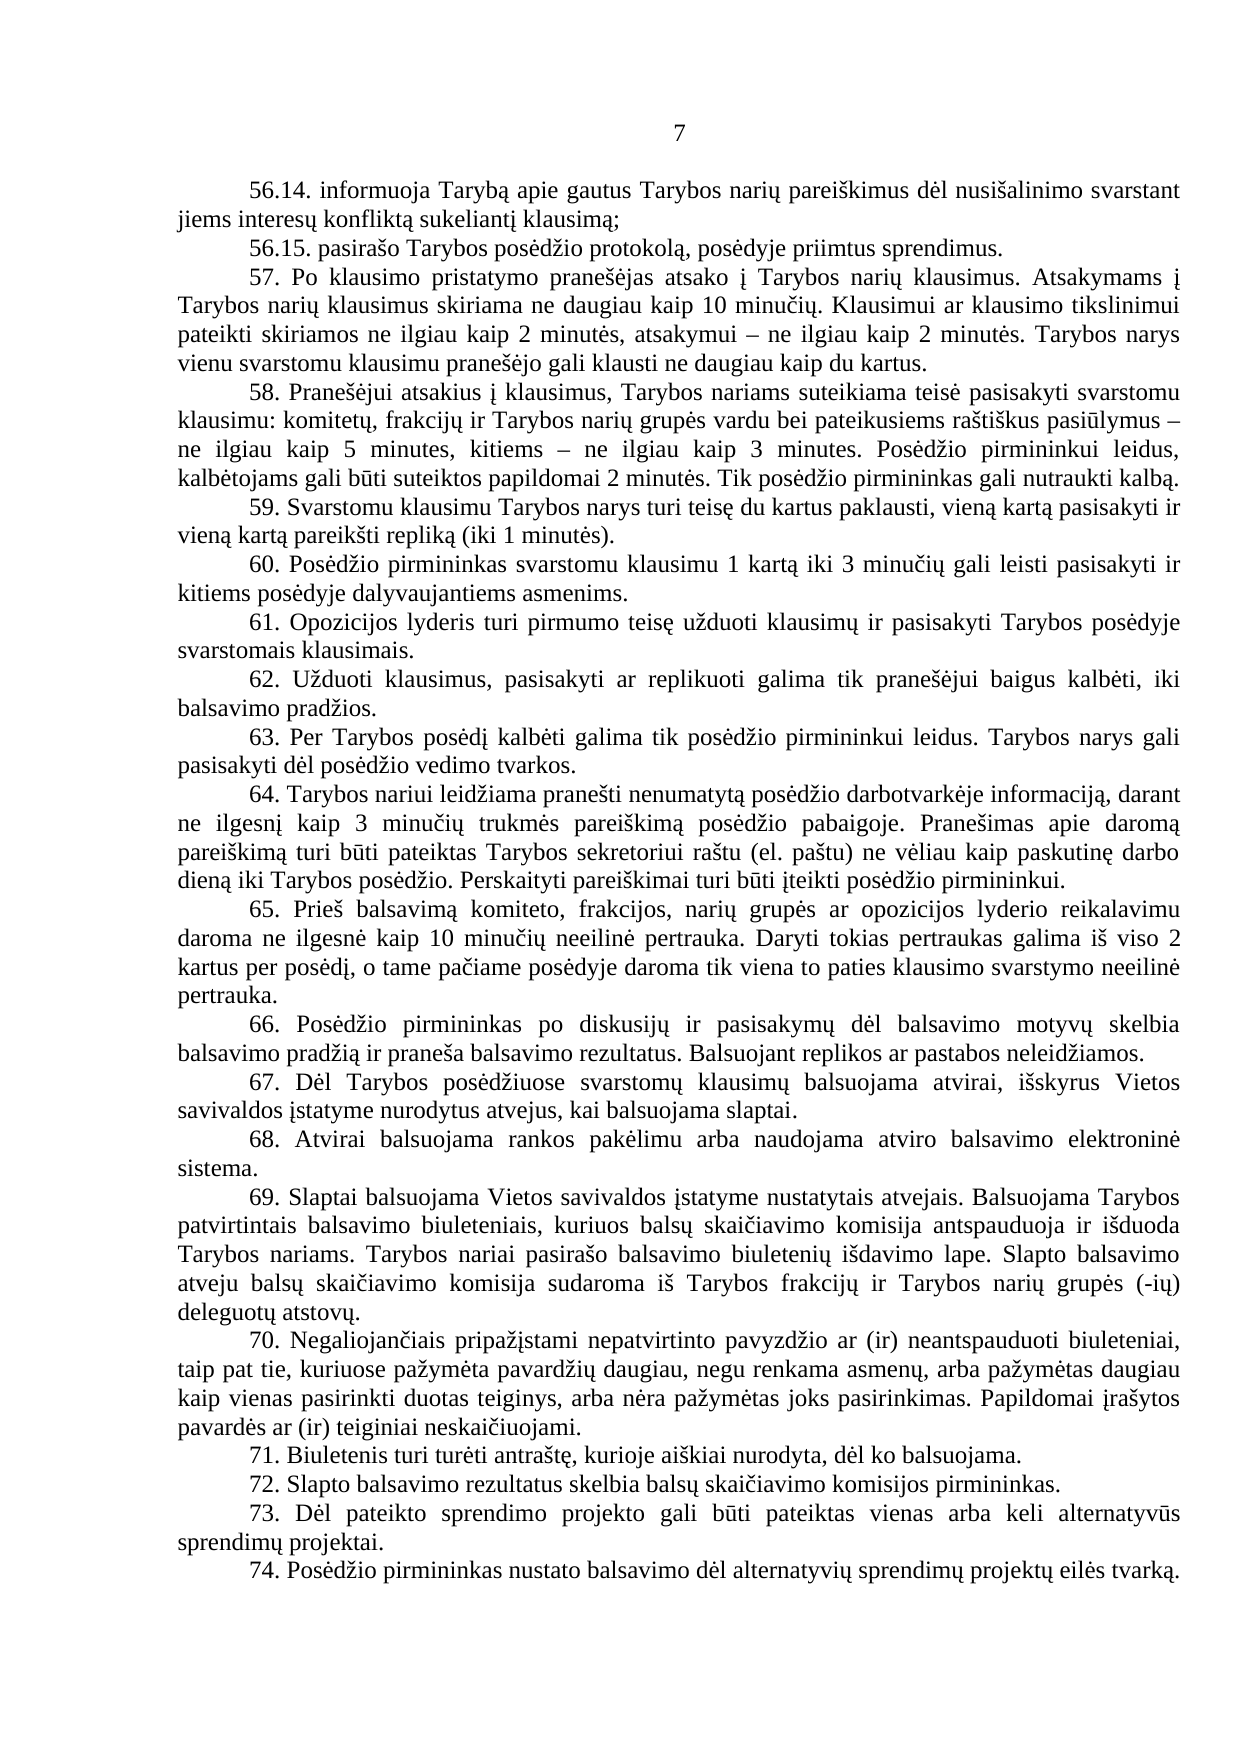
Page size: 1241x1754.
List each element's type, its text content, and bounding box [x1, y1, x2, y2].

text 57. Po klausimo pristatymo pranešėjas atsako į Tarybos narių klausimus. Atsakymams į Tarybos narių klausimus skiriama ne daugiau kaip 10 minučių. Klausimui ar klausimo tikslinimui pateikti skiriamos ne ilgiau kaip 2 minutės, atsakymui – ne ilgiau kaip 2 minutės. Tarybos narys vienu svarstomu klausimu pranešėjo gali klausti ne daugiau kaip du kartus. [177, 262, 1181, 377]
text 64. Tarybos nariui leidžiama pranešti nenumatytą posėdžio darbotvarkėje informaciją, darant ne ilgesnį kaip 3 minučių trukmės pareiškimą posėdžio pabaigoje. Pranešimas apie daromą pareiškimą turi būti pateiktas Tarybos sekretoriui raštu (el. paštu) ne vėliau kaip paskutinę darbo dieną iki Tarybos posėdžio. Perskaityti pareiškimai turi būti įteikti posėdžio pirmininkui. [177, 779, 1181, 894]
text 68. Atvirai balsuojama rankos pakėlimu arba naudojama atviro balsavimo elektroninė sistema. [177, 1124, 1181, 1182]
text 63. Per Tarybos posėdį kalbėti galima tik posėdžio pirmininkui leidus. Tarybos narys gali pasisakyti dėl posėdžio vedimo tvarkos. [177, 722, 1181, 779]
text 66. Posėdžio pirmininkas po diskusijų ir pasisakymų dėl balsavimo motyvų skelbia balsavimo pradžią ir praneša balsavimo rezultatus. Balsuojant replikos ar pastabos neleidžiamos. [177, 1009, 1181, 1067]
text 69. Slaptai balsuojama Vietos savivaldos įstatyme nustatytais atvejais. Balsuojama Tarybos patvirtintais balsavimo biuleteniais, kuriuos balsų skaičiavimo komisija antspauduoja ir išduoda Tarybos nariams. Tarybos nariai pasirašo balsavimo biuletenių išdavimo lape. Slapto balsavimo atveju balsų skaičiavimo komisija sudaroma iš Tarybos frakcijų ir Tarybos narių grupės (-ių) deleguotų atstovų. [177, 1182, 1181, 1326]
text 65. Prieš balsavimą komiteto, frakcijos, narių grupės ar opozicijos lyderio reikalavimu daroma ne ilgesnė kaip 10 minučių neeilinė pertrauka. Daryti tokias pertraukas galima iš viso 2 kartus per posėdį, o tame pačiame posėdyje daroma tik viena to paties klausimo svarstymo neeilinė pertrauka. [177, 894, 1181, 1009]
text 61. Opozicijos lyderis turi pirmumo teisę užduoti klausimų ir pasisakyti Tarybos posėdyje svarstomais klausimais. [177, 607, 1181, 664]
text 58. Pranešėjui atsakius į klausimus, Tarybos nariams suteikiama teisė pasisakyti svarstomu klausimu: komitetų, frakcijų ir Tarybos narių grupės vardu bei pateikusiems raštiškus pasiūlymus – ne ilgiau kaip 5 minutes, kitiems – ne ilgiau kaip 3 minutes. Posėdžio pirmininkui leidus, kalbėtojams gali būti suteiktos papildomai 2 minutės. Tik posėdžio pirmininkas gali nutraukti kalbą. [177, 377, 1181, 492]
text 60. Posėdžio pirmininkas svarstomu klausimu 1 kartą iki 3 minučių gali leisti pasisakyti ir kitiems posėdyje dalyvaujantiems asmenims. [177, 549, 1181, 607]
text 70. Negaliojančiais pripažįstami nepatvirtinto pavyzdžio ar (ir) neantspauduoti biuleteniai, taip pat tie, kuriuose pažymėta pavardžių daugiau, negu renkama asmenų, arba pažymėtas daugiau kaip vienas pasirinkti duotas teiginys, arba nėra pažymėtas joks pasirinkimas. Papildomai įrašytos pavardės ar (ir) teiginiai neskaičiuojami. [177, 1326, 1181, 1441]
text 73. Dėl pateikto sprendimo projekto gali būti pateiktas vienas arba keli alternatyvūs sprendimų projektai. [177, 1498, 1181, 1556]
text 56.14. informuoja Tarybą apie gautus Tarybos narių pareiškimus dėl nusišalinimo svarstant jiems interesų konfliktą sukeliantį klausimą; [177, 176, 1181, 233]
text 62. Užduoti klausimus, pasisakyti ar replikuoti galima tik pranešėjui baigus kalbėti, iki balsavimo pradžios. [177, 664, 1181, 722]
text 56.15. pasirašo Tarybos posėdžio protokolą, posėdyje priimtus sprendimus. [177, 233, 1181, 262]
text 67. Dėl Tarybos posėdžiuose svarstomų klausimų balsuojama atvirai, išskyrus Vietos savivaldos įstatyme nurodytus atvejus, kai balsuojama slaptai. [177, 1067, 1181, 1124]
text 72. Slapto balsavimo rezultatus skelbia balsų skaičiavimo komisijos pirmininkas. [177, 1469, 1181, 1498]
text 74. Posėdžio pirmininkas nustato balsavimo dėl alternatyvių sprendimų projektų eilės tvarką. [177, 1556, 1181, 1584]
text 59. Svarstomu klausimu Tarybos narys turi teisę du kartus paklausti, vieną kartą pasisakyti ir vieną kartą pareikšti repliką (iki 1 minutės). [177, 492, 1181, 549]
text 71. Biuletenis turi turėti antraštę, kurioje aiškiai nurodyta, dėl ko balsuojama. [177, 1441, 1181, 1469]
